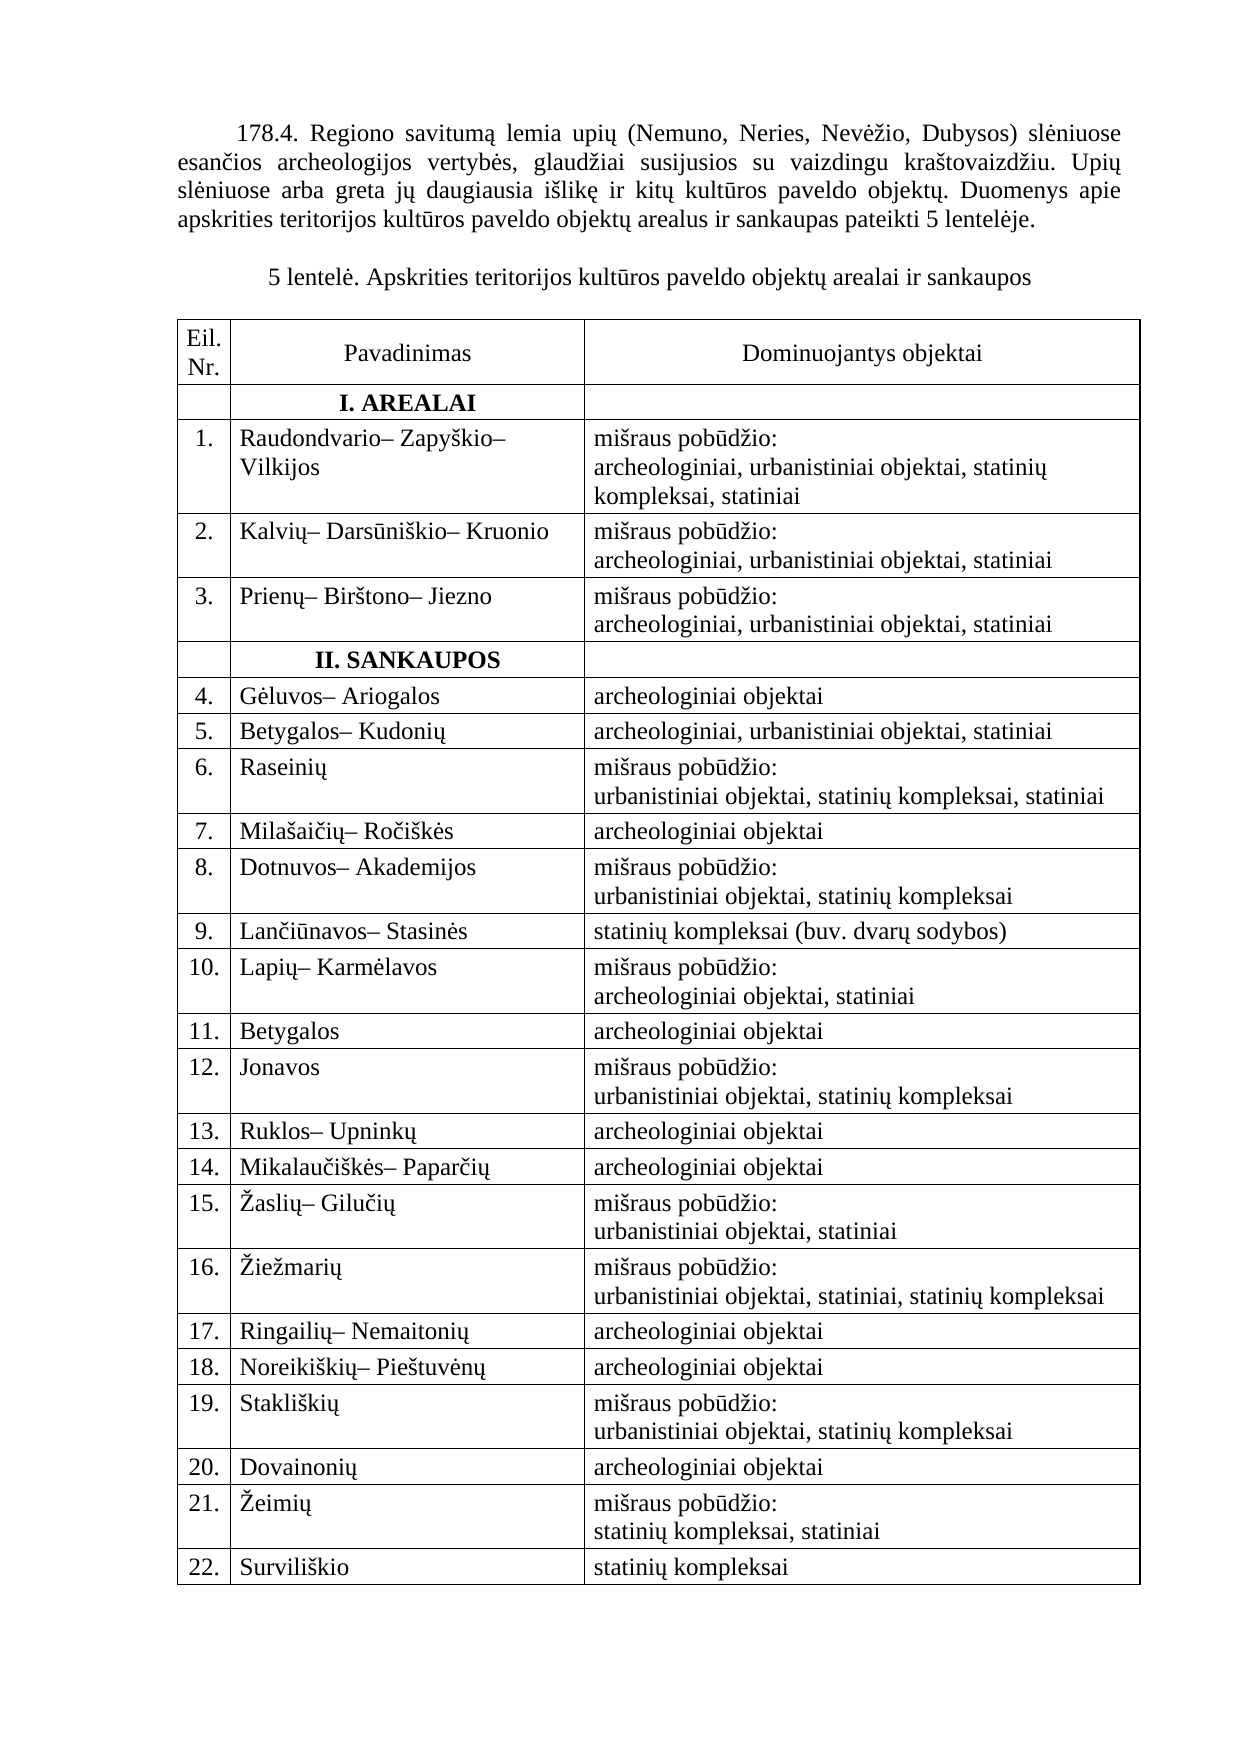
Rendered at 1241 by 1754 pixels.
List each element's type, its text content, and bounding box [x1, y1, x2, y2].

table_cell Ringailių– Nemaitonių [231, 1314, 584, 1348]
table_header Pavadinimas [231, 320, 584, 384]
table_cell Raseinių [231, 749, 584, 812]
table_cell [178, 642, 230, 677]
table_cell 9. [178, 914, 230, 948]
table_cell archeologiniai objektai [585, 1114, 1139, 1148]
table_cell archeologiniai objektai [585, 1449, 1139, 1484]
table_cell Stakliškių [231, 1385, 584, 1448]
table_cell [585, 642, 1139, 677]
table_cell [585, 385, 1139, 419]
table_cell archeologiniai objektai [585, 814, 1139, 848]
table_cell 14. [178, 1149, 230, 1184]
table_cell archeologiniai objektai [585, 1349, 1139, 1384]
table_cell 17. [178, 1314, 230, 1348]
table_cell 2. [178, 514, 230, 577]
table_cell 18. [178, 1349, 230, 1384]
table_cell 12. [178, 1049, 230, 1112]
table_cell 21. [178, 1485, 230, 1548]
table_cell Noreikiškių– Pieštuvėnų [231, 1349, 584, 1384]
table_cell 13. [178, 1114, 230, 1148]
table_cell mišraus pobūdžio: archeologiniai, urbanistiniai objektai, statinių kompleksai, statiniai [585, 420, 1139, 512]
table_cell Betygalos– Kudonių [231, 714, 584, 748]
table_cell 16. [178, 1249, 230, 1312]
table_cell archeologiniai objektai [585, 1314, 1139, 1348]
table_cell mišraus pobūdžio: urbanistiniai objektai, statiniai, statinių kompleksai [585, 1249, 1139, 1312]
table_cell Milašaičių– Ročiškės [231, 814, 584, 848]
table_cell Lapių– Karmėlavos [231, 949, 584, 1012]
table_cell Jonavos [231, 1049, 584, 1112]
table_cell archeologiniai objektai [585, 678, 1139, 712]
table_cell mišraus pobūdžio: urbanistiniai objektai, statinių kompleksai [585, 849, 1139, 912]
text 178.4. Regiono savitumą lemia upių (Nemuno, Neries, Nevėžio, Dubysos) slėniuose esančios archeologijos vertybės, glaudžiai susijusios su vaizdingu kraštovaizdžiu. Upių slėniuose arba greta jų daugiausia išlikę ir kitų kultūros paveldo objektų. Duomenys apie apskrities teritorijos kultūros paveldo objektų arealus ir sankaupas pateikti 5 lentelėje. [177, 118, 1122, 233]
table_cell Ruklos– Upninkų [231, 1114, 584, 1148]
table_cell Žeimių [231, 1485, 584, 1548]
table_cell 10. [178, 949, 230, 1012]
table_cell archeologiniai objektai [585, 1014, 1139, 1048]
table_header Eil. Nr. [178, 320, 230, 384]
table_cell mišraus pobūdžio: urbanistiniai objektai, statinių kompleksai, statiniai [585, 749, 1139, 812]
table_header Dominuojantys objektai [585, 320, 1139, 384]
table_cell Kalvių– Darsūniškio– Kruonio [231, 514, 584, 577]
table_cell mišraus pobūdžio: urbanistiniai objektai, statinių kompleksai [585, 1385, 1139, 1448]
table_cell Prienų– Birštono– Jiezno [231, 578, 584, 641]
table_cell archeologiniai, urbanistiniai objektai, statiniai [585, 714, 1139, 748]
table_cell 11. [178, 1014, 230, 1048]
table_cell Žaslių– Gilučių [231, 1185, 584, 1248]
table_cell 4. [178, 678, 230, 712]
table_cell II. Sankaupos [231, 642, 584, 677]
table_cell 22. [178, 1549, 230, 1584]
table_cell 3. [178, 578, 230, 641]
table_cell [178, 385, 230, 419]
table_cell 6. [178, 749, 230, 812]
table_cell mišraus pobūdžio: archeologiniai objektai, statiniai [585, 949, 1139, 1012]
table_cell Žiežmarių [231, 1249, 584, 1312]
table_cell 20. [178, 1449, 230, 1484]
table_cell Gėluvos– Ariogalos [231, 678, 584, 712]
table_cell archeologiniai objektai [585, 1149, 1139, 1184]
table_cell mišraus pobūdžio: urbanistiniai objektai, statinių kompleksai [585, 1049, 1139, 1112]
table_cell mišraus pobūdžio: urbanistiniai objektai, statiniai [585, 1185, 1139, 1248]
table_cell mišraus pobūdžio: archeologiniai, urbanistiniai objektai, statiniai [585, 578, 1139, 641]
table_cell Lančiūnavos– Stasinės [231, 914, 584, 948]
table_cell mišraus pobūdžio: archeologiniai, urbanistiniai objektai, statiniai [585, 514, 1139, 577]
text 5 lentelė. Apskrities teritorijos kultūros paveldo objektų arealai ir sankaupos [177, 262, 1122, 291]
table_cell Dovainonių [231, 1449, 584, 1484]
table_cell Mikalaučiškės– Paparčių [231, 1149, 584, 1184]
table_cell 15. [178, 1185, 230, 1248]
table_cell 8. [178, 849, 230, 912]
table_cell statinių kompleksai [585, 1549, 1139, 1584]
table_cell Raudondvario– Zapyškio– Vilkijos [231, 420, 584, 512]
table_cell statinių kompleksai (buv. dvarų sodybos) [585, 914, 1139, 948]
table_cell mišraus pobūdžio: statinių kompleksai, statiniai [585, 1485, 1139, 1548]
table_cell 7. [178, 814, 230, 848]
table_cell I. Arealai [231, 385, 584, 419]
table_cell Betygalos [231, 1014, 584, 1048]
table_cell 1. [178, 420, 230, 512]
table_cell 5. [178, 714, 230, 748]
table_cell Surviliškio [231, 1549, 584, 1584]
table_cell Dotnuvos– Akademijos [231, 849, 584, 912]
table_cell 19. [178, 1385, 230, 1448]
